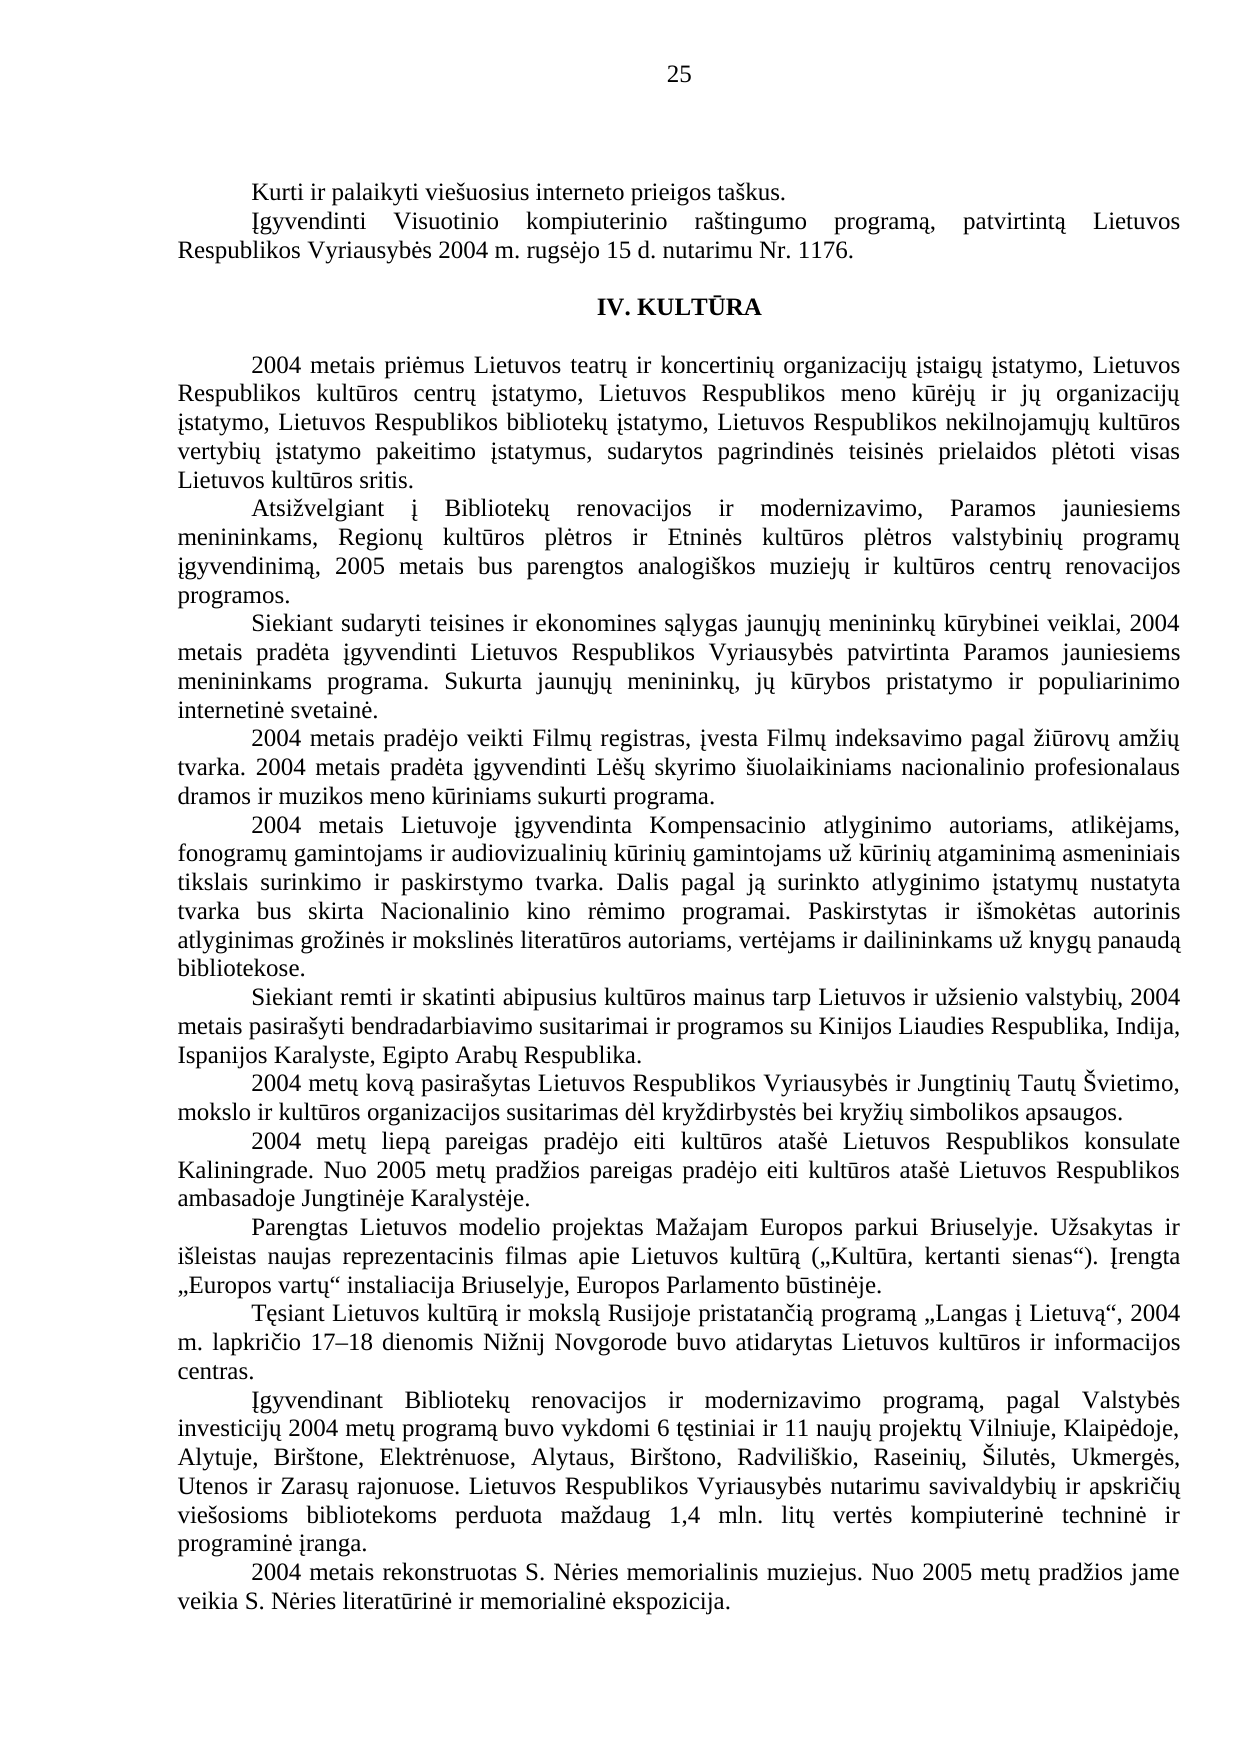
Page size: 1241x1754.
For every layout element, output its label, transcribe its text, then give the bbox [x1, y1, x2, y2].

text Siekiant sudaryti teisines ir ekonomines sąlygas jaunųjų menininkų kūrybinei veiklai, 2004 metais pradėta įgyvendinti Lietuvos Respublikos Vyriausybės patvirtinta Paramos jauniesiems menininkams programa. Sukurta jaunųjų menininkų, jų kūrybos pristatymo ir populiarinimo internetinė svetainė. [177, 608, 1181, 723]
text Parengtas Lietuvos modelio projektas Mažajam Europos parkui Briuselyje. Užsakytas ir išleistas naujas reprezentacinis filmas apie Lietuvos kultūrą („Kultūra, kertanti sienas“). Įrengta „Europos vartų“ instaliacija Briuselyje, Europos Parlamento būstinėje. [177, 1212, 1181, 1298]
text 2004 metais rekonstruotas S. Nėries memorialinis muziejus. Nuo 2005 metų pradžios jame veikia S. Nėries literatūrinė ir memorialinė ekspozicija. [177, 1557, 1181, 1615]
text 2004 metų liepą pareigas pradėjo eiti kultūros atašė Lietuvos Respublikos konsulate Kaliningrade. Nuo 2005 metų pradžios pareigas pradėjo eiti kultūros atašė Lietuvos Respublikos ambasadoje Jungtinėje Karalystėje. [177, 1126, 1181, 1212]
text Siekiant remti ir skatinti abipusius kultūros mainus tarp Lietuvos ir užsienio valstybių, 2004 metais pasirašyti bendradarbiavimo susitarimai ir programos su Kinijos Liaudies Respublika, Indija, Ispanijos Karalyste, Egipto Arabų Respublika. [177, 982, 1181, 1068]
text 2004 metais pradėjo veikti Filmų registras, įvesta Filmų indeksavimo pagal žiūrovų amžių tvarka. 2004 metais pradėta įgyvendinti Lėšų skyrimo šiuolaikiniams nacionalinio profesionalaus dramos ir muzikos meno kūriniams sukurti programa. [177, 723, 1181, 810]
text Kurti ir palaikyti viešuosius interneto prieigos taškus. [177, 177, 1181, 206]
text 2004 metų kovą pasirašytas Lietuvos Respublikos Vyriausybės ir Jungtinių Tautų Švietimo, mokslo ir kultūros organizacijos susitarimas dėl kryždirbystės bei kryžių simbolikos apsaugos. [177, 1068, 1181, 1126]
text Įgyvendinant Bibliotekų renovacijos ir modernizavimo programą, pagal Valstybės investicijų 2004 metų programą buvo vykdomi 6 tęstiniai ir 11 naujų projektų Vilniuje, Klaipėdoje, Alytuje, Birštone, Elektrėnuose, Alytaus, Birštono, Radviliškio, Raseinių, Šilutės, Ukmergės, Utenos ir Zarasų rajonuose. Lietuvos Respublikos Vyriausybės nutarimu savivaldybių ir apskričių viešosioms bibliotekoms perduota maždaug 1,4 mln. litų vertės kompiuterinė techninė ir programinė įranga. [177, 1385, 1181, 1557]
text IV. KULTŪRA [177, 292, 1181, 321]
text 2004 metais Lietuvoje įgyvendinta Kompensacinio atlyginimo autoriams, atlikėjams, fonogramų gamintojams ir audiovizualinių kūrinių gamintojams už kūrinių atgaminimą asmeniniais tikslais surinkimo ir paskirstymo tvarka. Dalis pagal ją surinkto atlyginimo įstatymų nustatyta tvarka bus skirta Nacionalinio kino rėmimo programai. Paskirstytas ir išmokėtas autorinis atlyginimas grožinės ir mokslinės literatūros autoriams, vertėjams ir dailininkams už knygų panaudą bibliotekose. [177, 810, 1181, 982]
text 2004 metais priėmus Lietuvos teatrų ir koncertinių organizacijų įstaigų įstatymo, Lietuvos Respublikos kultūros centrų įstatymo, Lietuvos Respublikos meno kūrėjų ir jų organizacijų įstatymo, Lietuvos Respublikos bibliotekų įstatymo, Lietuvos Respublikos nekilnojamųjų kultūros vertybių įstatymo pakeitimo įstatymus, sudarytos pagrindinės teisinės prielaidos plėtoti visas Lietuvos kultūros sritis. [177, 350, 1181, 493]
text Įgyvendinti Visuotinio kompiuterinio raštingumo programą, patvirtintą Lietuvos Respublikos Vyriausybės 2004 m. rugsėjo 15 d. nutarimu Nr. 1176. [177, 206, 1181, 263]
text Tęsiant Lietuvos kultūrą ir mokslą Rusijoje pristatančią programą „Langas į Lietuvą“, 2004 m. lapkričio 17–18 dienomis Nižnij Novgorode buvo atidarytas Lietuvos kultūros ir informacijos centras. [177, 1298, 1181, 1385]
text Atsižvelgiant į Bibliotekų renovacijos ir modernizavimo, Paramos jauniesiems menininkams, Regionų kultūros plėtros ir Etninės kultūros plėtros valstybinių programų įgyvendinimą, 2005 metais bus parengtos analogiškos muziejų ir kultūros centrų renovacijos programos. [177, 493, 1181, 608]
